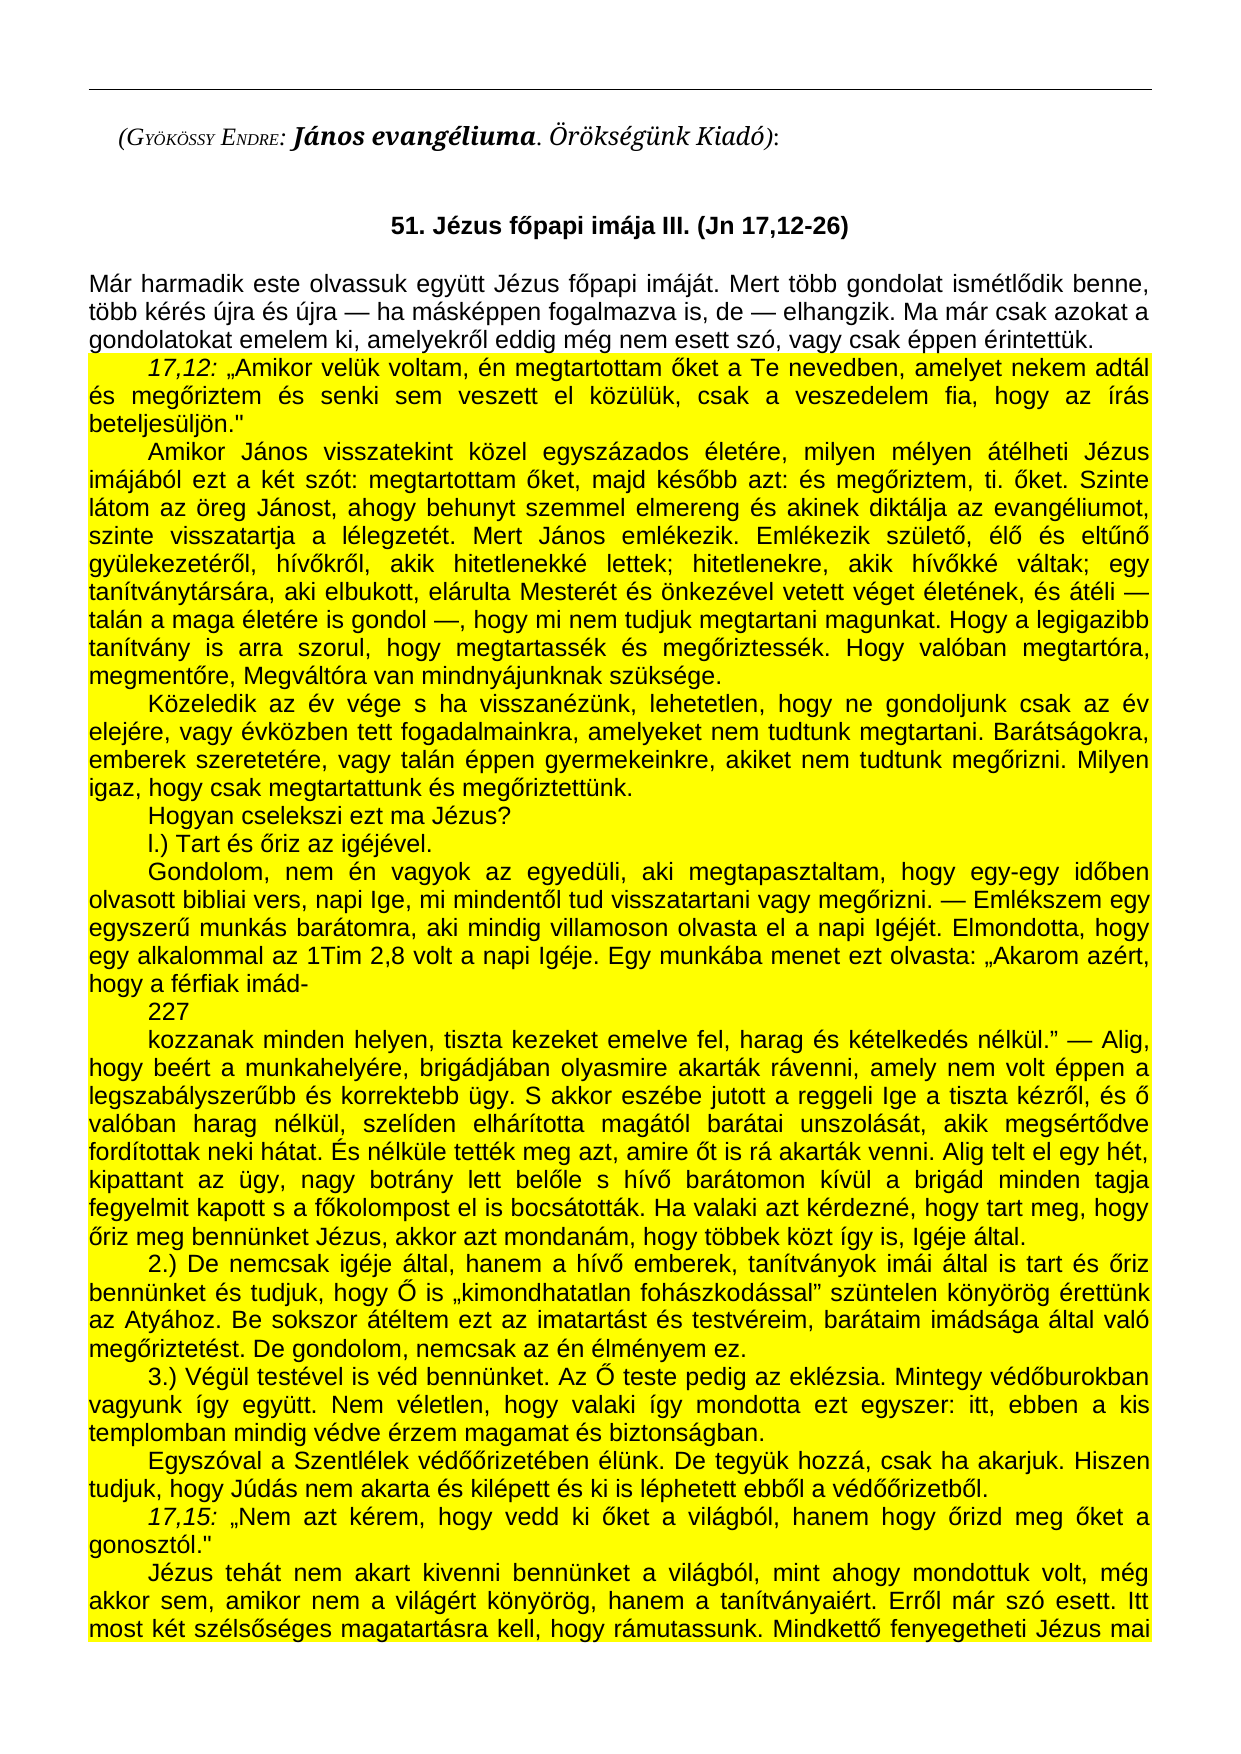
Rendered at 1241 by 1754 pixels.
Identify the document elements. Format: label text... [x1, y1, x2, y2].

text Egyszóval a Szentlélek védőőrizetében élünk. De tegyük hozzá, csak ha akarjuk. Hiszen tudjuk, hogy Júdás nem akarta és kilépett és ki is léphetett ebből a védőőrizetből. [88, 1446, 1152, 1502]
text Már harmadik este olvassuk együtt Jézus főpapi imáját. Mert több gondolat ismétlődik benne, több kérés újra és újra — ha másképpen fogalmazva is, de — elhangzik. Ma már csak azokat a gondolatokat emelem ki, amelyekről eddig még nem esett szó, vagy csak éppen érintettük. [88, 269, 1152, 353]
text kozzanak minden helyen, tiszta kezeket emelve fel, harag és kételkedés nélkül.” — Alig, hogy beért a munkahelyére, brigádjában olyasmire akarták rávenni, amely nem volt éppen a legszabályszerűbb és korrektebb ügy. S akkor eszébe jutott a reggeli Ige a tiszta kézről, és ő valóban harag nélkül, szelíden elhárította magától barátai unszolását, akik megsértődve fordítottak neki hátat. És nélküle tették meg azt, amire őt is rá akarták venni. Alig telt el egy hét, kipattant az ügy, nagy botrány lett belőle s hívő barátomon kívül a brigád minden tagja fegyelmit kapott s a főkolompost el is bocsátották. Ha valaki azt kérdezné, hogy tart meg, hogy őriz meg bennünket Jézus, akkor azt mondanám, hogy többek közt így is, Igéje által. [88, 1026, 1152, 1250]
text 227 [88, 998, 1152, 1026]
text 2.) De nemcsak igéje által, hanem a hívő emberek, tanítványok imái által is tart és őriz bennünket és tudjuk, hogy Ő is „kimondhatatlan fohászkodással” szüntelen könyörög érettünk az Atyához. Be sokszor átéltem ezt az imatartást és testvéreim, barátaim imádsága által való megőriztetést. De gondolom, nemcsak az én élményem ez. [88, 1250, 1152, 1362]
text Gondolom, nem én vagyok az egyedüli, aki megtapasztaltam, hogy egy-egy időben olvasott bibliai vers, napi Ige, mi mindentől tud visszatartani vagy megőrizni. — Emlékszem egy egyszerű munkás barátomra, aki mindig villamoson olvasta el a napi Igéjét. Elmondotta, hogy egy alkalommal az 1Tim 2,8 volt a napi Igéje. Egy munkába menet ezt olvasta: „Akarom azért, hogy a férfiak imád- [88, 858, 1152, 998]
text 51. Jézus főpapi imája III. (Jn 17,12-26) [88, 212, 1152, 240]
text Hogyan cselekszi ezt ma Jézus? [88, 802, 1152, 830]
text (Gyökössy Endre: János evangéliuma. Örökségünk Kiadó): [88, 90, 1152, 182]
text 3.) Végül testével is véd bennünket. Az Ő teste pedig az eklézsia. Mintegy védőburokban vagyunk így együtt. Nem véletlen, hogy valaki így mondotta ezt egyszer: itt, ebben a kis templomban mindig védve érzem magamat és biztonságban. [88, 1362, 1152, 1446]
text 17,12: „Amikor velük voltam, én megtartottam őket a Te nevedben, amelyet nekem adtál és megőriztem és senki sem veszett el közülük, csak a veszedelem fia, hogy az írás beteljesüljön." [88, 353, 1152, 438]
text Amikor János visszatekint közel egyszázados életére, milyen mélyen átélheti Jézus imájából ezt a két szót: megtartottam őket, majd később azt: és megőriztem, ti. őket. Szinte látom az öreg Jánost, ahogy behunyt szemmel elmereng és akinek diktálja az evangéliumot, szinte visszatartja a lélegzetét. Mert János emlékezik. Emlékezik születő, élő és eltűnő gyülekezetéről, hívőkről, akik hitetlenekké lettek; hitetlenekre, akik hívőkké váltak; egy tanítványtársára, aki elbukott, elárulta Mesterét és önkezével vetett véget életének, és átéli — talán a maga életére is gondol —, hogy mi nem tudjuk megtartani magunkat. Hogy a legigazibb tanítvány is arra szorul, hogy megtartassék és megőriztessék. Hogy valóban megtartóra, megmentőre, Megváltóra van mindnyájunknak szüksége. [88, 438, 1152, 690]
text l.) Tart és őriz az igéjével. [88, 830, 1152, 858]
text 17,15: „Nem azt kérem, hogy vedd ki őket a világból, hanem hogy őrizd meg őket a gonosztól." [88, 1502, 1152, 1558]
text Közeledik az év vége s ha visszanézünk, lehetetlen, hogy ne gondoljunk csak az év elejére, vagy évközben tett fogadalmainkra, amelyeket nem tudtunk megtartani. Barátságokra, emberek szeretetére, vagy talán éppen gyermekeinkre, akiket nem tudtunk megőrizni. Milyen igaz, hogy csak megtartattunk és megőriztettünk. [88, 690, 1152, 802]
text Jézus tehát nem akart kivenni bennünket a világból, mint ahogy mondottuk volt, még akkor sem, amikor nem a világért könyörög, hanem a tanítványaiért. Erről már szó esett. Itt most két szélsőséges magatartásra kell, hogy rámutassunk. Mindkettő fenyegetheti Jézus mai [88, 1558, 1152, 1642]
